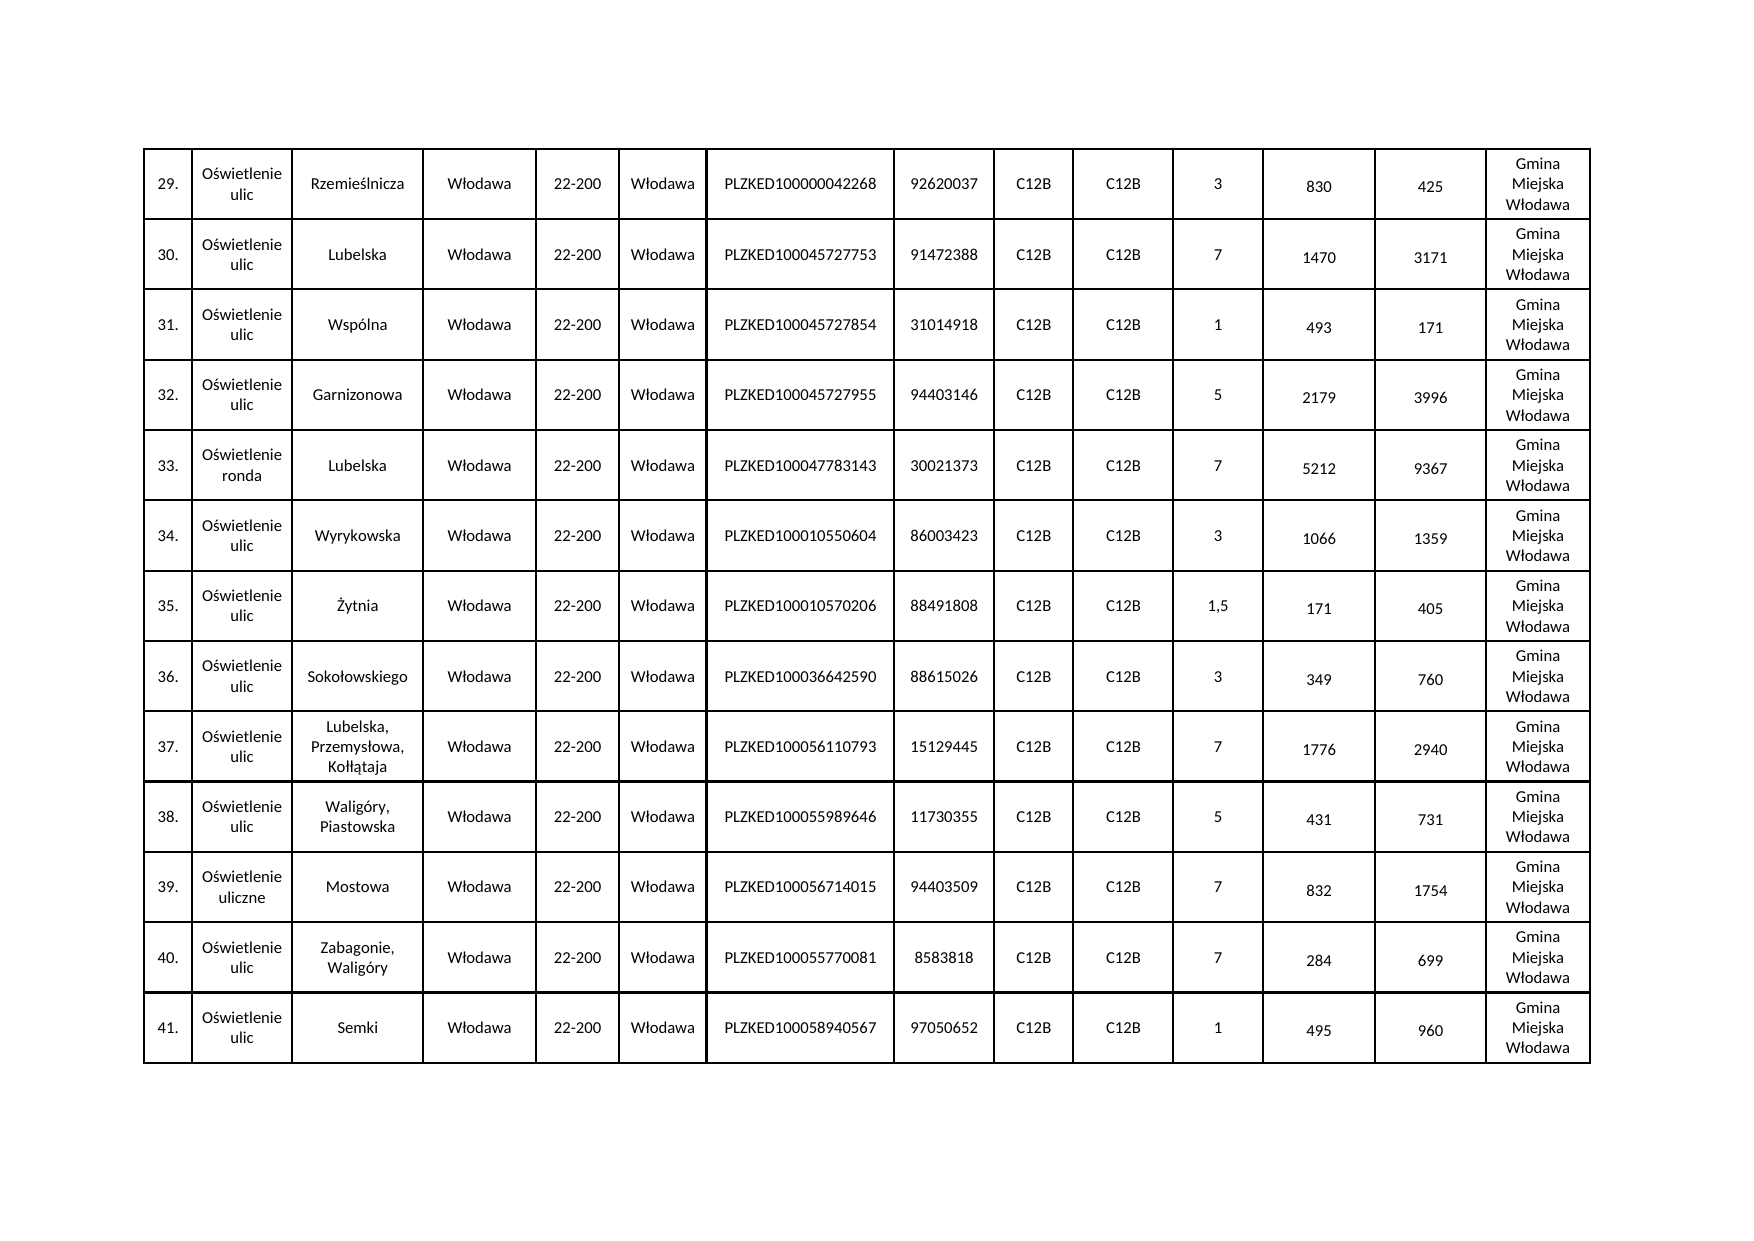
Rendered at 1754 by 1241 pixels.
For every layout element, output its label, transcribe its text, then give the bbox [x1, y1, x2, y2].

table_cell 22-200 [537, 783, 618, 851]
table_cell Włodawa [424, 361, 535, 429]
table_cell Semki [293, 994, 422, 1062]
table_cell Włodawa [424, 572, 535, 640]
table_cell 8583818 [895, 923, 993, 991]
table_cell C12B [995, 501, 1072, 569]
table_cell 22-200 [537, 853, 618, 921]
table_cell 1754 [1376, 853, 1485, 921]
table_cell 284 [1264, 923, 1374, 991]
table_cell C12B [995, 220, 1072, 288]
table_cell 91472388 [895, 220, 993, 288]
table_cell Włodawa [620, 642, 705, 710]
table_cell Gmina Miejska Włodawa [1487, 150, 1589, 218]
table_cell C12B [995, 783, 1072, 851]
table_cell 40. [145, 923, 191, 991]
table_cell 832 [1264, 853, 1374, 921]
table_cell 11730355 [895, 783, 993, 851]
table_cell Włodawa [620, 572, 705, 640]
table_cell Mostowa [293, 853, 422, 921]
table_cell Garnizonowa [293, 361, 422, 429]
table_cell 22-200 [537, 642, 618, 710]
table_cell 22-200 [537, 923, 618, 991]
table_cell C12B [995, 150, 1072, 218]
table_cell C12B [1074, 150, 1172, 218]
table_cell Włodawa [620, 923, 705, 991]
table_cell Gmina Miejska Włodawa [1487, 712, 1589, 780]
table_cell C12B [1074, 783, 1172, 851]
table_cell 171 [1264, 572, 1374, 640]
table_cell C12B [995, 572, 1072, 640]
table_cell 35. [145, 572, 191, 640]
table_cell Gmina Miejska Włodawa [1487, 220, 1589, 288]
table_cell 30. [145, 220, 191, 288]
table_cell Włodawa [424, 220, 535, 288]
table_cell 493 [1264, 290, 1374, 358]
table_cell Oświetlenie ulic [193, 642, 291, 710]
table_cell Włodawa [424, 150, 535, 218]
table_cell 3 [1174, 642, 1262, 710]
table_cell 7 [1174, 712, 1262, 780]
table_cell Lubelska [293, 431, 422, 499]
table_cell 97050652 [895, 994, 993, 1062]
table_cell Gmina Miejska Włodawa [1487, 501, 1589, 569]
table_cell Gmina Miejska Włodawa [1487, 361, 1589, 429]
table_cell 22-200 [537, 361, 618, 429]
table_cell 9367 [1376, 431, 1485, 499]
table_cell 1066 [1264, 501, 1374, 569]
table_cell C12B [1074, 361, 1172, 429]
table_cell 22-200 [537, 572, 618, 640]
table_cell 86003423 [895, 501, 993, 569]
table_cell Gmina Miejska Włodawa [1487, 783, 1589, 851]
table_cell Gmina Miejska Włodawa [1487, 923, 1589, 991]
table_cell C12B [995, 361, 1072, 429]
table_cell 171 [1376, 290, 1485, 358]
table_cell 1 [1174, 994, 1262, 1062]
table_cell 7 [1174, 923, 1262, 991]
table_cell 425 [1376, 150, 1485, 218]
table_cell 5212 [1264, 431, 1374, 499]
table_cell Włodawa [620, 220, 705, 288]
table_cell Gmina Miejska Włodawa [1487, 994, 1589, 1062]
table_cell 3 [1174, 150, 1262, 218]
table_cell 960 [1376, 994, 1485, 1062]
table_cell Oświetlenie ronda [193, 431, 291, 499]
table_cell Włodawa [620, 150, 705, 218]
table_cell 94403146 [895, 361, 993, 429]
table_cell 1359 [1376, 501, 1485, 569]
table_cell 431 [1264, 783, 1374, 851]
table_cell 2179 [1264, 361, 1374, 429]
table_cell Włodawa [620, 853, 705, 921]
table_cell C12B [1074, 431, 1172, 499]
table_cell Włodawa [424, 642, 535, 710]
table_cell PLZKED100000042268 [708, 150, 893, 218]
table_cell 3 [1174, 501, 1262, 569]
table_cell C12B [995, 994, 1072, 1062]
table_cell PLZKED100056714015 [708, 853, 893, 921]
table_cell Oświetlenie ulic [193, 783, 291, 851]
table_cell Gmina Miejska Włodawa [1487, 642, 1589, 710]
table_cell C12B [1074, 923, 1172, 991]
table_cell Waligóry, Piastowska [293, 783, 422, 851]
table_cell 2940 [1376, 712, 1485, 780]
table_cell Gmina Miejska Włodawa [1487, 431, 1589, 499]
table_cell PLZKED100010550604 [708, 501, 893, 569]
table_cell 92620037 [895, 150, 993, 218]
table_cell 1,5 [1174, 572, 1262, 640]
table_cell 349 [1264, 642, 1374, 710]
table_cell PLZKED100047783143 [708, 431, 893, 499]
table_cell Lubelska [293, 220, 422, 288]
table_cell 3996 [1376, 361, 1485, 429]
table_cell C12B [1074, 642, 1172, 710]
table_cell 94403509 [895, 853, 993, 921]
table_cell 41. [145, 994, 191, 1062]
table_cell Sokołowskiego [293, 642, 422, 710]
table_cell 731 [1376, 783, 1485, 851]
table_cell 31. [145, 290, 191, 358]
table_cell Oświetlenie ulic [193, 712, 291, 780]
table_cell C12B [995, 431, 1072, 499]
table_cell 1470 [1264, 220, 1374, 288]
table_cell 32. [145, 361, 191, 429]
table_cell Włodawa [424, 290, 535, 358]
table_cell PLZKED100056110793 [708, 712, 893, 780]
table_cell Oświetlenie ulic [193, 501, 291, 569]
table_cell 405 [1376, 572, 1485, 640]
table_cell 22-200 [537, 150, 618, 218]
table_cell 7 [1174, 220, 1262, 288]
table_cell C12B [995, 853, 1072, 921]
table_cell 88615026 [895, 642, 993, 710]
table_cell 7 [1174, 853, 1262, 921]
table_cell 1776 [1264, 712, 1374, 780]
table_cell Oświetlenie ulic [193, 150, 291, 218]
table_cell 760 [1376, 642, 1485, 710]
table_cell PLZKED100036642590 [708, 642, 893, 710]
table_cell Włodawa [424, 853, 535, 921]
table_cell C12B [1074, 572, 1172, 640]
table_cell 495 [1264, 994, 1374, 1062]
table_cell 37. [145, 712, 191, 780]
table_cell C12B [1074, 290, 1172, 358]
table_cell C12B [1074, 853, 1172, 921]
table_cell Włodawa [424, 712, 535, 780]
table_cell C12B [1074, 220, 1172, 288]
table_cell 3171 [1376, 220, 1485, 288]
table_cell Oświetlenie ulic [193, 994, 291, 1062]
table_cell Włodawa [620, 783, 705, 851]
table_cell PLZKED100058940567 [708, 994, 893, 1062]
table_cell Włodawa [424, 431, 535, 499]
table_cell 15129445 [895, 712, 993, 780]
table_cell 29. [145, 150, 191, 218]
table_cell 39. [145, 853, 191, 921]
table_cell 830 [1264, 150, 1374, 218]
table_cell Oświetlenie ulic [193, 290, 291, 358]
table_cell C12B [1074, 994, 1172, 1062]
table_cell Rzemieślnicza [293, 150, 422, 218]
table_cell 699 [1376, 923, 1485, 991]
table_cell 88491808 [895, 572, 993, 640]
table_cell Oświetlenie ulic [193, 923, 291, 991]
table_cell Włodawa [424, 923, 535, 991]
table_cell Gmina Miejska Włodawa [1487, 853, 1589, 921]
table_cell Włodawa [620, 431, 705, 499]
table_cell PLZKED100055989646 [708, 783, 893, 851]
table_cell 22-200 [537, 712, 618, 780]
table_cell 1 [1174, 290, 1262, 358]
table_cell Oświetlenie ulic [193, 572, 291, 640]
table_cell Włodawa [620, 290, 705, 358]
table_cell 5 [1174, 783, 1262, 851]
table_cell Włodawa [424, 501, 535, 569]
table_cell Wyrykowska [293, 501, 422, 569]
table_cell C12B [995, 642, 1072, 710]
table_cell 34. [145, 501, 191, 569]
table_cell Lubelska, Przemysłowa, Kołłątaja [293, 712, 422, 780]
table_cell 31014918 [895, 290, 993, 358]
table_cell PLZKED100055770081 [708, 923, 893, 991]
table_cell 22-200 [537, 501, 618, 569]
table_cell Włodawa [424, 783, 535, 851]
table_cell PLZKED100045727955 [708, 361, 893, 429]
table_cell PLZKED100045727753 [708, 220, 893, 288]
table_cell PLZKED100045727854 [708, 290, 893, 358]
table_cell Włodawa [620, 712, 705, 780]
table_cell C12B [995, 290, 1072, 358]
table_cell Zabagonie, Waligóry [293, 923, 422, 991]
table_cell Włodawa [424, 994, 535, 1062]
table_cell Oświetlenie ulic [193, 361, 291, 429]
table_cell 22-200 [537, 431, 618, 499]
table_cell Wspólna [293, 290, 422, 358]
table_cell 38. [145, 783, 191, 851]
table_cell 36. [145, 642, 191, 710]
table_cell Gmina Miejska Włodawa [1487, 290, 1589, 358]
table_cell Włodawa [620, 361, 705, 429]
table_cell C12B [995, 712, 1072, 780]
table_cell C12B [995, 923, 1072, 991]
table_cell 5 [1174, 361, 1262, 429]
table_cell C12B [1074, 501, 1172, 569]
table_cell 22-200 [537, 220, 618, 288]
table_cell 7 [1174, 431, 1262, 499]
table_cell 33. [145, 431, 191, 499]
table_cell Żytnia [293, 572, 422, 640]
table_cell 22-200 [537, 994, 618, 1062]
table_cell C12B [1074, 712, 1172, 780]
table_cell Włodawa [620, 501, 705, 569]
table_cell Gmina Miejska Włodawa [1487, 572, 1589, 640]
table_cell Oświetlenie uliczne [193, 853, 291, 921]
table_cell 30021373 [895, 431, 993, 499]
table_cell Włodawa [620, 994, 705, 1062]
table_cell Oświetlenie ulic [193, 220, 291, 288]
table_cell 22-200 [537, 290, 618, 358]
table_cell PLZKED100010570206 [708, 572, 893, 640]
